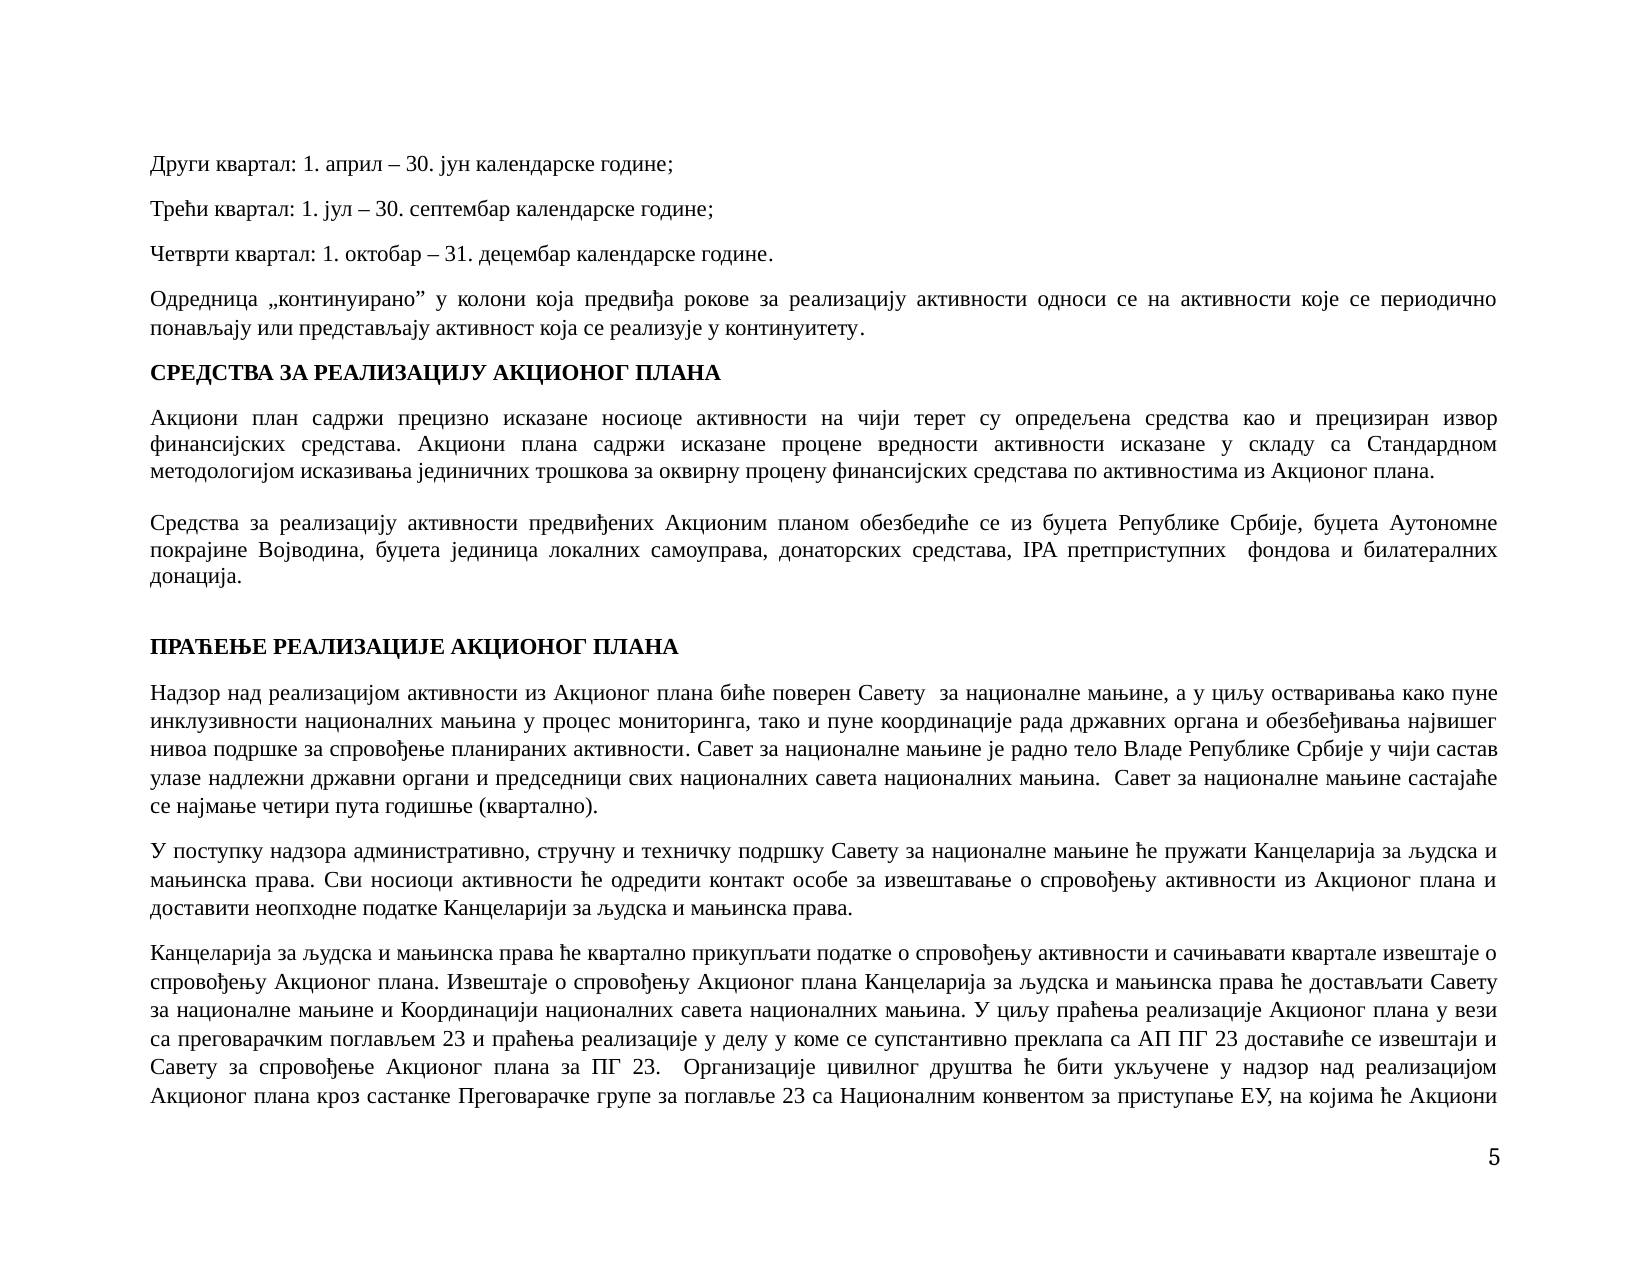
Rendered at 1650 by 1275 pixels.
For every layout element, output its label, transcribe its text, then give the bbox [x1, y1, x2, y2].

text Други квартал: 1. април – 30. јун календарске године; [150, 150, 1500, 176]
text Трећи квартал: 1. јул – 30. септембар календарске године; [150, 195, 1500, 221]
text Одредница „континуирано” у колони која предвиђа рокове за реализацију активности односи се на активности које се периодично понављају или представљају активност која се реализује у континуитету. [150, 285, 1500, 340]
text У поступку надзора административно, стручну и техничку подршку Савету за националне мањине ће пружати Канцеларија за људска и мањинска права. Сви носиоци активности ће одредити контакт особе за извештавање о спровођењу активности из Акционог плана и доставити неопходне податке Канцеларији за људска и мањинска права. [150, 837, 1500, 921]
text Канцеларија за људска и мањинска права ће квартално прикупљати податке о спровођењу активности и сачињавати квартале извештаје о спровођењу Акционог плана. Извештаје о спровођењу Акционог плана Канцеларија за људска и мањинска права ће достављати Савету за националне мањине и Координацији националних савета националних мањина. У циљу праћења реализације Акционог плана у вези са преговарачким поглављем 23 и праћења реализације у делу у коме се супстантивно преклапа са АП ПГ 23 доставиће се извештаји и Савету за спровођење Акционог плана за ПГ 23. Организације цивилног друштва ће бити укључене у надзор над реализацијом Акционог плана кроз састанке Преговарачке групе за поглавље 23 са Националним конвентом за приступање ЕУ, на којима ће Акциони [150, 939, 1500, 1108]
text Четврти квартал: 1. октобар – 31. децембар календарске године. [150, 240, 1500, 267]
text Средства за реализацију активности предвиђених Акционим планом обезбедиће се из буџета Републике Србије, буџета Аутономне покрајине Војводина, буџета јединица локалних самоуправа, донаторских средстава, IPA претприступних фондова и билатералних донација. [150, 509, 1500, 588]
text Надзор над реализацијом активности из Акционог плана биће поверен Савету за националне мањине, а у циљу остваривања како пуне инклузивности националних мањина у процес мониторинга, тако и пуне координације рада државних органа и обезбеђивања највишег нивоа подршке за спровођење планираних активности. Савет за националне мањине је радно тело Владе Републике Србије у чији састав улазе надлежни државни органи и председници свих националних савета националних мањина. Савет за националне мањине састајаће се најмање четири пута годишње (квартално). [150, 679, 1500, 819]
text Акциони план садржи прецизно исказане носиоце активности на чији терет су опредељена средства као и прецизиран извор финансијских средстава. Акциони плана садржи исказане процене вредности активности исказане у складу са Стандардном методологијом исказивања јединичних трошкова за оквирну процену финансијских средстава по активностима из Акционог плана. [150, 404, 1500, 483]
text ПРАЋЕЊЕ РЕАЛИЗАЦИЈE АКЦИОНОГ ПЛАНА [150, 633, 1500, 660]
text СРЕДСТВА ЗА РЕАЛИЗАЦИЈУ АКЦИОНОГ ПЛАНА [150, 359, 1500, 385]
